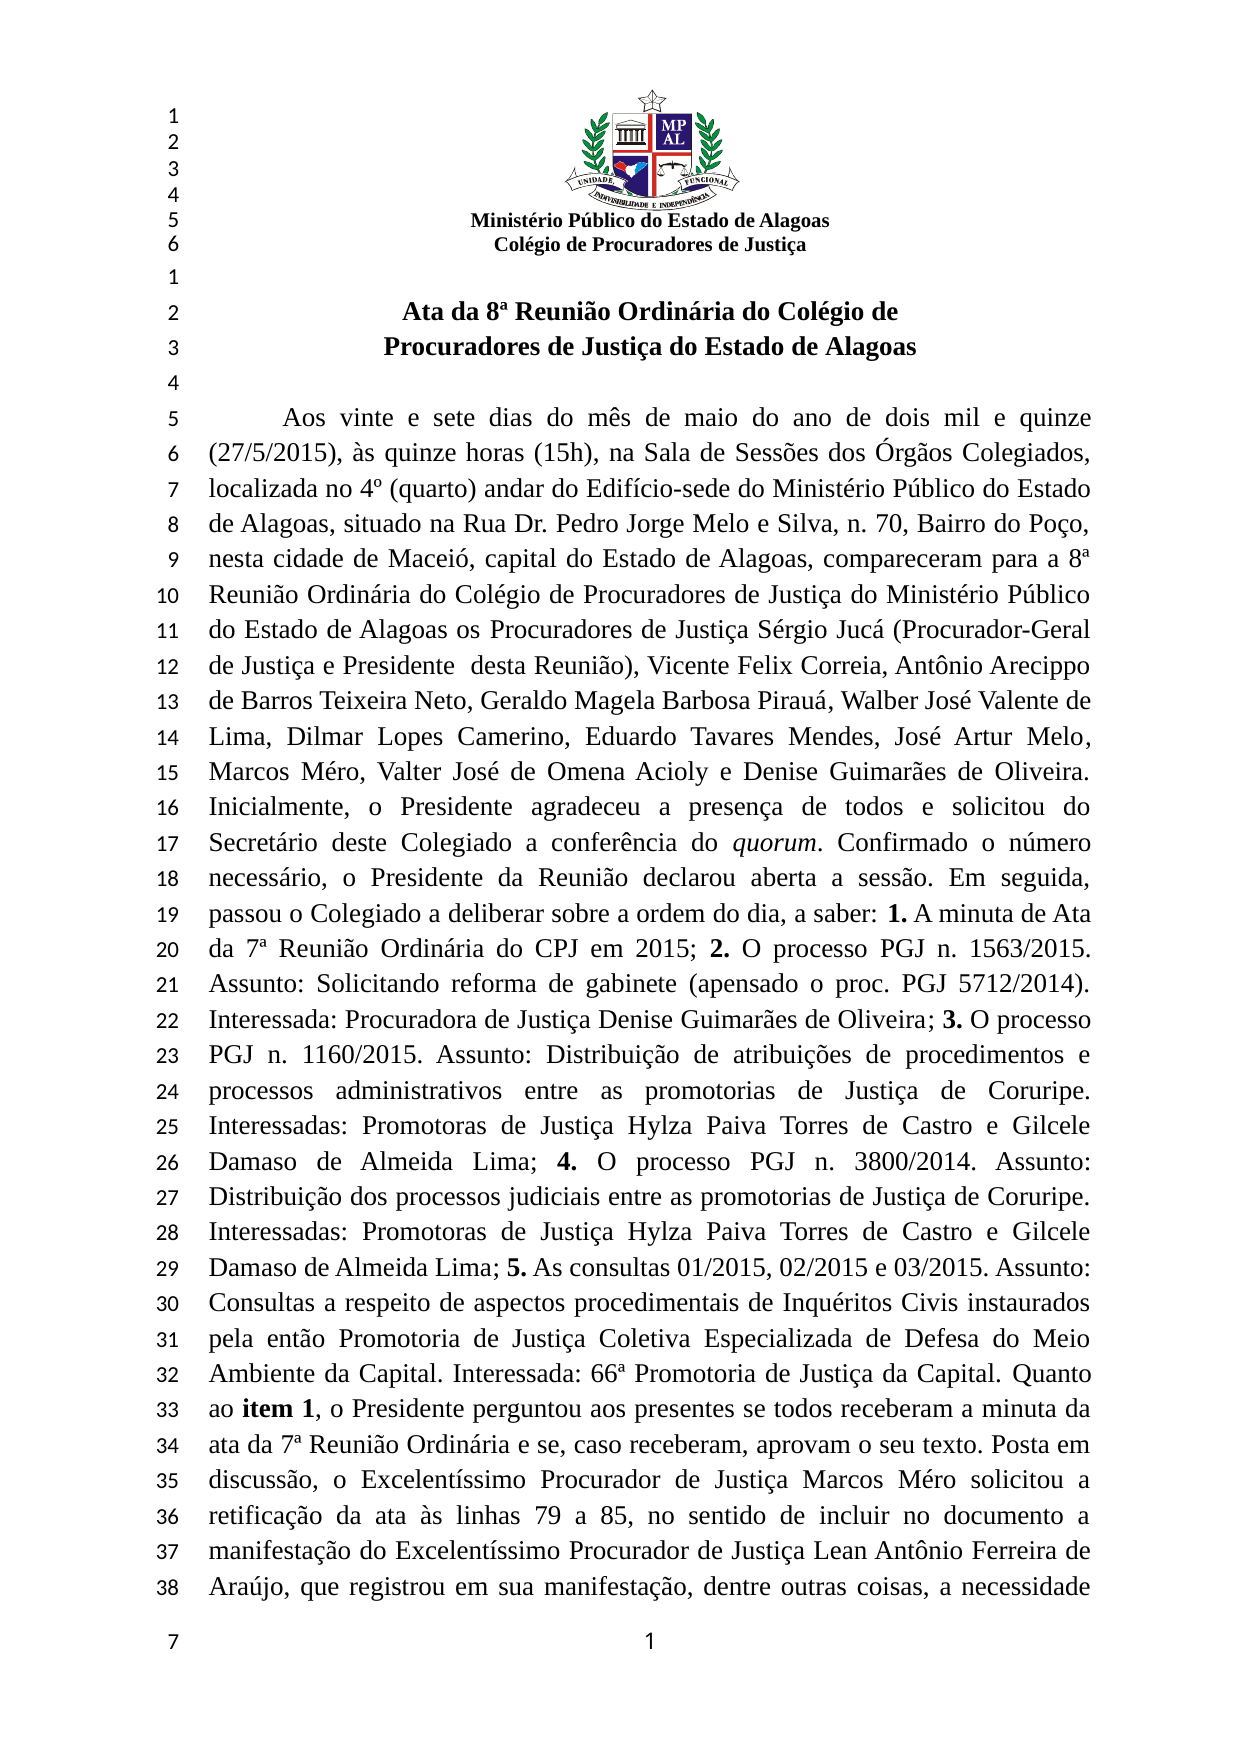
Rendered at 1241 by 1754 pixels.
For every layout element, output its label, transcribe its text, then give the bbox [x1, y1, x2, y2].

text Ata da 8ª Reunião Ordinária do Colégio de [208, 292, 1092, 327]
text Aos vinte e sete dias do mês de maio do ano de dois mil e quinze (27/5/2015), às quinze horas (15h), na Sala de Sessões dos Órgãos Colegiados, localizada no 4º (quarto) andar do Edifício-sede do Ministério Público do Estado de Alagoas, situado na Rua Dr. Pedro Jorge Melo e Silva, n. 70, Bairro do Poço, nesta cidade de Maceió, capital do Estado de Alagoas, compareceram para a 8ª Reunião Ordinária do Colégio de Procuradores de Justiça do Ministério Público do Estado de Alagoas os Procuradores de Justiça Sérgio Jucá (Procurador-Geral de Justiça e Presidente desta Reunião), Vicente Felix Correia, Antônio Arecippo de Barros Teixeira Neto, Geraldo Magela Barbosa Pirauá, Walber José Valente de Lima, Dilmar Lopes Camerino, Eduardo Tavares Mendes, José Artur Melo, Marcos Méro, Valter José de Omena Acioly e Denise Guimarães de Oliveira. Inicialmente, o Presidente agradeceu a presença de todos e solicitou do Secretário deste Colegiado a conferência do quorum. Confirmado o número necessário, o Presidente da Reunião declarou aberta a sessão. Em seguida, passou o Colegiado a deliberar sobre a ordem do dia, a saber: 1. A minuta de Ata da 7ª Reunião Ordinária do CPJ em 2015; 2. O processo PGJ n. 1563/2015. Assunto: Solicitando reforma de gabinete (apensado o proc. PGJ 5712/2014). Interessada: Procuradora de Justiça Denise Guimarães de Oliveira; 3. O processo PGJ n. 1160/2015. Assunto: Distribuição de atribuições de procedimentos e processos administrativos entre as promotorias de Justiça de Coruripe. Interessadas: Promotoras de Justiça Hylza Paiva Torres de Castro e Gilcele Damaso de Almeida Lima; 4. O processo PGJ n. 3800/2014. Assunto: Distribuição dos processos judiciais entre as promotorias de Justiça de Coruripe. Interessadas: Promotoras de Justiça Hylza Paiva Torres de Castro e Gilcele Damaso de Almeida Lima; 5. As consultas 01/2015, 02/2015 e 03/2015. Assunto: Consultas a respeito de aspectos procedimentais de Inquéritos Civis instaurados pela então Promotoria de Justiça Coletiva Especializada de Defesa do Meio Ambiente da Capital. Interessada: 66ª Promotoria de Justiça da Capital. Quanto ao item 1, o Presidente perguntou aos presentes se todos receberam a minuta da ata da 7ª Reunião Ordinária e se, caso receberam, aprovam o seu texto. Posta em discussão, o Excelentíssimo Procurador de Justiça Marcos Méro solicitou a retificação da ata às linhas 79 a 85, no sentido de incluir no documento a manifestação do Excelentíssimo Procurador de Justiça Lean Antônio Ferreira de Araújo, que registrou em sua manifestação, dentre outras coisas, a necessidade [208, 398, 1092, 1602]
text Procuradores de Justiça do Estado de Alagoas [208, 327, 1092, 362]
